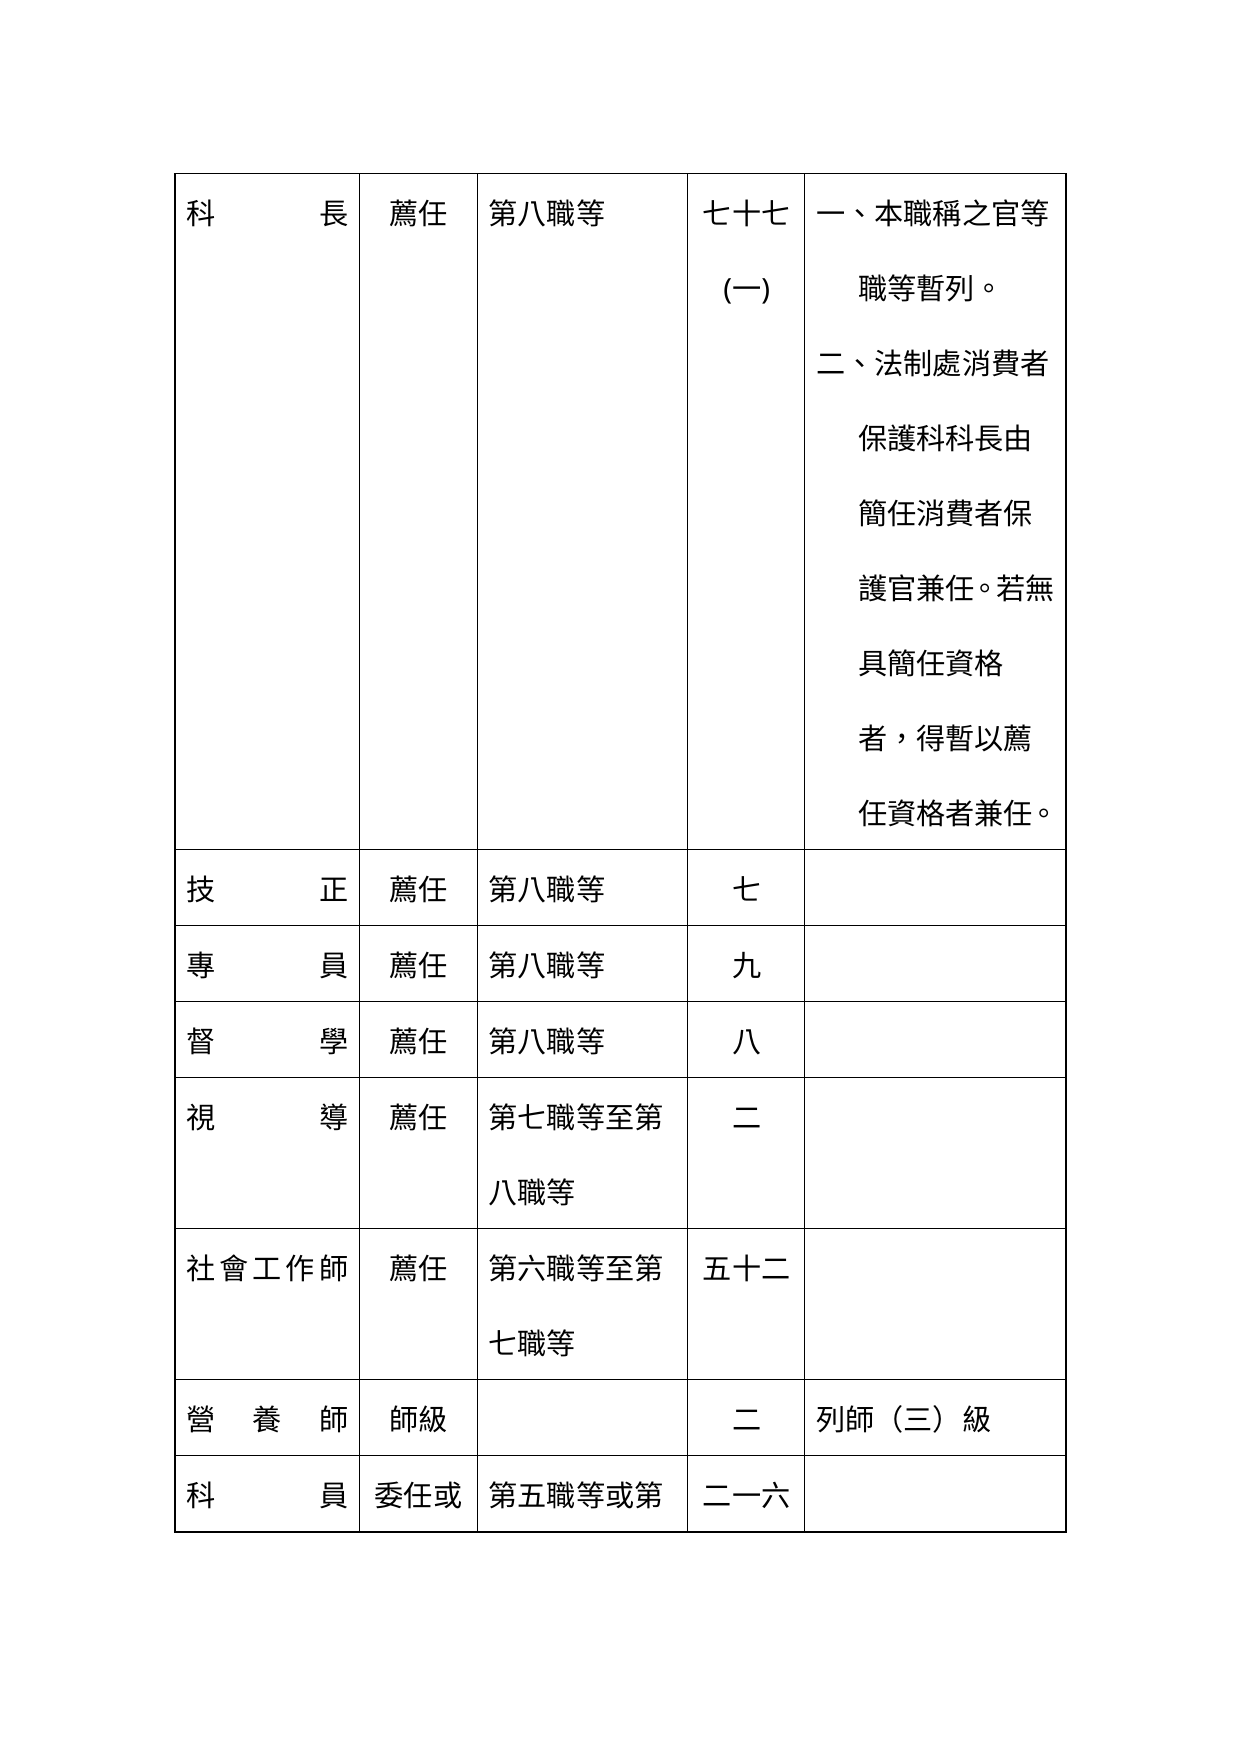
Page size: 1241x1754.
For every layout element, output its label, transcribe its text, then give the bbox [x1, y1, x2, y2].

table_cell 九 [688, 926, 804, 1001]
table_cell 視導 [176, 1078, 359, 1228]
table_cell 薦任 [360, 926, 477, 1001]
table_cell 第八職等 [478, 1002, 687, 1077]
table_cell 第六職等至第七職等 [478, 1229, 687, 1379]
table_cell 列師（三）級 [805, 1380, 1065, 1455]
table_cell 第五職等或第 [478, 1456, 687, 1531]
table_cell 薦任 [360, 1002, 477, 1077]
table_cell 科員 [176, 1456, 359, 1531]
table_cell 第八職等 [478, 926, 687, 1001]
table_cell 薦任 [360, 174, 477, 849]
table_cell 督學 [176, 1002, 359, 1077]
table_cell 一、本職稱之官等職等暫列。 二、法制處消費者保護科科長由簡任消費者保護官兼任。若無具簡任資格者，得暫以薦任資格者兼任。 [805, 174, 1065, 849]
table_cell 二 [688, 1380, 804, 1455]
table_cell 科長 [176, 174, 359, 849]
table_cell [478, 1380, 687, 1455]
table_cell [805, 1456, 1065, 1531]
table_cell 薦任 [360, 1078, 477, 1228]
table_cell 師級 [360, 1380, 477, 1455]
table_cell 技正 [176, 850, 359, 925]
table_cell 第八職等 [478, 850, 687, 925]
table_cell [805, 1229, 1065, 1379]
table_cell [805, 1002, 1065, 1077]
table_cell 薦任 [360, 850, 477, 925]
table_cell 社會工作師 [176, 1229, 359, 1379]
table_cell 八 [688, 1002, 804, 1077]
table_cell [805, 1078, 1065, 1228]
table_cell 薦任 [360, 1229, 477, 1379]
table_cell [805, 926, 1065, 1001]
table_cell 營養師 [176, 1380, 359, 1455]
table_cell 七十七(一) [688, 174, 804, 849]
table_cell 委任或 [360, 1456, 477, 1531]
table_cell 第七職等至第八職等 [478, 1078, 687, 1228]
table_cell 二一六 [688, 1456, 804, 1531]
table_cell 專員 [176, 926, 359, 1001]
table_cell 七 [688, 850, 804, 925]
table_cell [805, 850, 1065, 925]
table_cell 二 [688, 1078, 804, 1228]
table_cell 第八職等 [478, 174, 687, 849]
table_cell 五十二 [688, 1229, 804, 1379]
